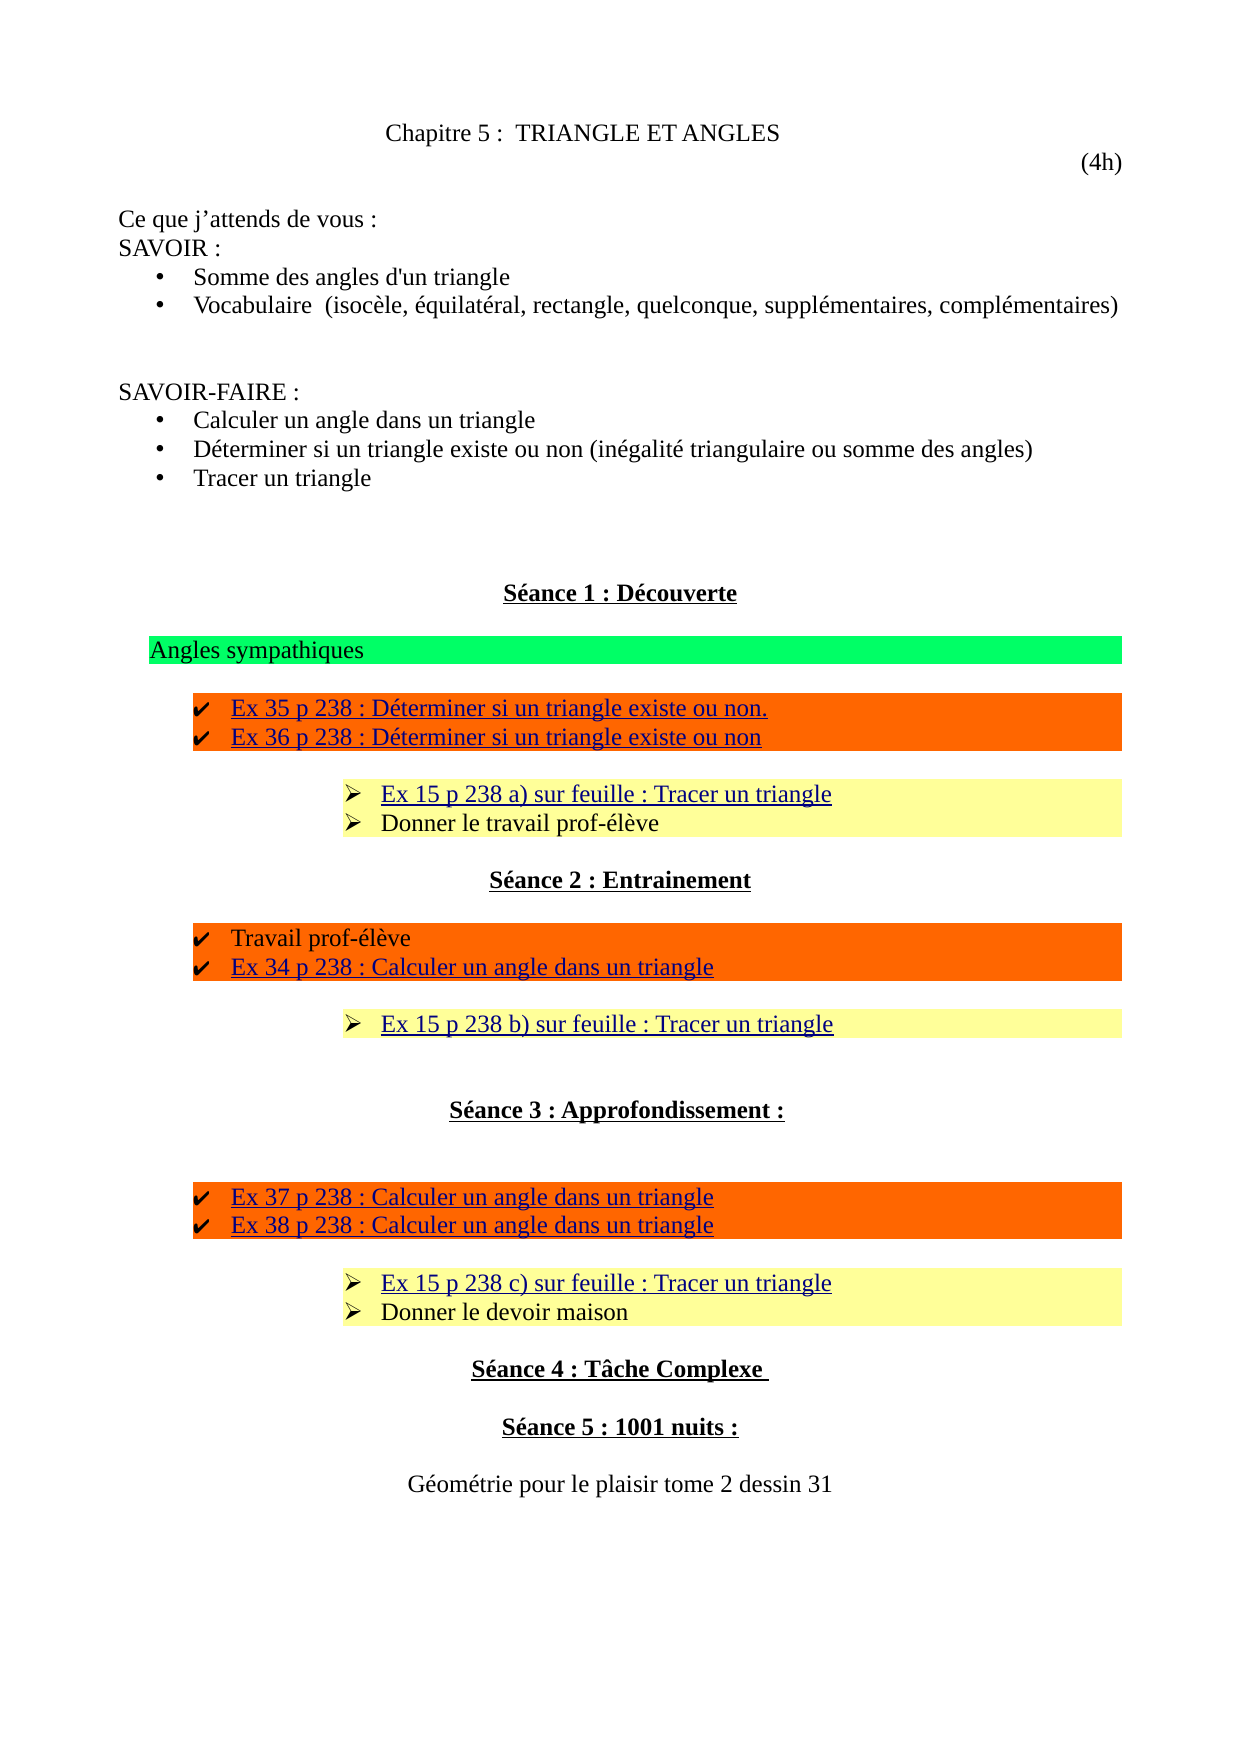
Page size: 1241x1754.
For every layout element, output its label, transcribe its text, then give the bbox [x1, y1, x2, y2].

text Angles sympathiques [149, 636, 1122, 664]
list Ex 37 p 238 : Calculer un angle dans un triangle [193, 1182, 1122, 1211]
text Séance 2 : Entrainement [118, 866, 1122, 894]
text Géométrie pour le plaisir tome 2 dessin 31 [118, 1469, 1122, 1498]
list Ex 36 p 238 : Déterminer si un triangle existe ou non [193, 722, 1122, 751]
text Séance 3 : Approfondissement : [118, 1096, 1122, 1124]
list Vocabulaire (isocèle, équilatéral, rectangle, quelconque, supplémentaires, complémentaires) [156, 291, 1122, 319]
list Ex 35 p 238 : Déterminer si un triangle existe ou non. [193, 693, 1122, 722]
list Donner le travail prof-élève [343, 808, 1122, 837]
text Ce que j’attends de vous : [118, 204, 1122, 233]
text Séance 4 : Tâche Complexe [118, 1354, 1122, 1383]
text Séance 1 : Découverte [118, 578, 1122, 607]
list Ex 15 p 238 c) sur feuille : Tracer un triangle [343, 1268, 1122, 1297]
list Calculer un angle dans un triangle [156, 406, 1122, 434]
text SAVOIR : [118, 233, 1122, 262]
list Ex 38 p 238 : Calculer un angle dans un triangle [193, 1211, 1122, 1239]
list Tracer un triangle [156, 463, 1122, 492]
text (4h) [118, 147, 1122, 176]
text Chapitre 5 : TRIANGLE ET ANGLES [118, 118, 1122, 147]
list Ex 15 p 238 a) sur feuille : Tracer un triangle [343, 779, 1122, 808]
list Somme des angles d'un triangle [156, 262, 1122, 291]
text Séance 5 : 1001 nuits : [118, 1412, 1122, 1441]
list Ex 34 p 238 : Calculer un angle dans un triangle [193, 952, 1122, 981]
list Ex 15 p 238 b) sur feuille : Tracer un triangle [343, 1009, 1122, 1038]
list Donner le devoir maison [343, 1297, 1122, 1326]
text SAVOIR-FAIRE : [118, 377, 1122, 406]
list Déterminer si un triangle existe ou non (inégalité triangulaire ou somme des angles) [156, 434, 1122, 463]
list Travail prof-élève [193, 923, 1122, 952]
